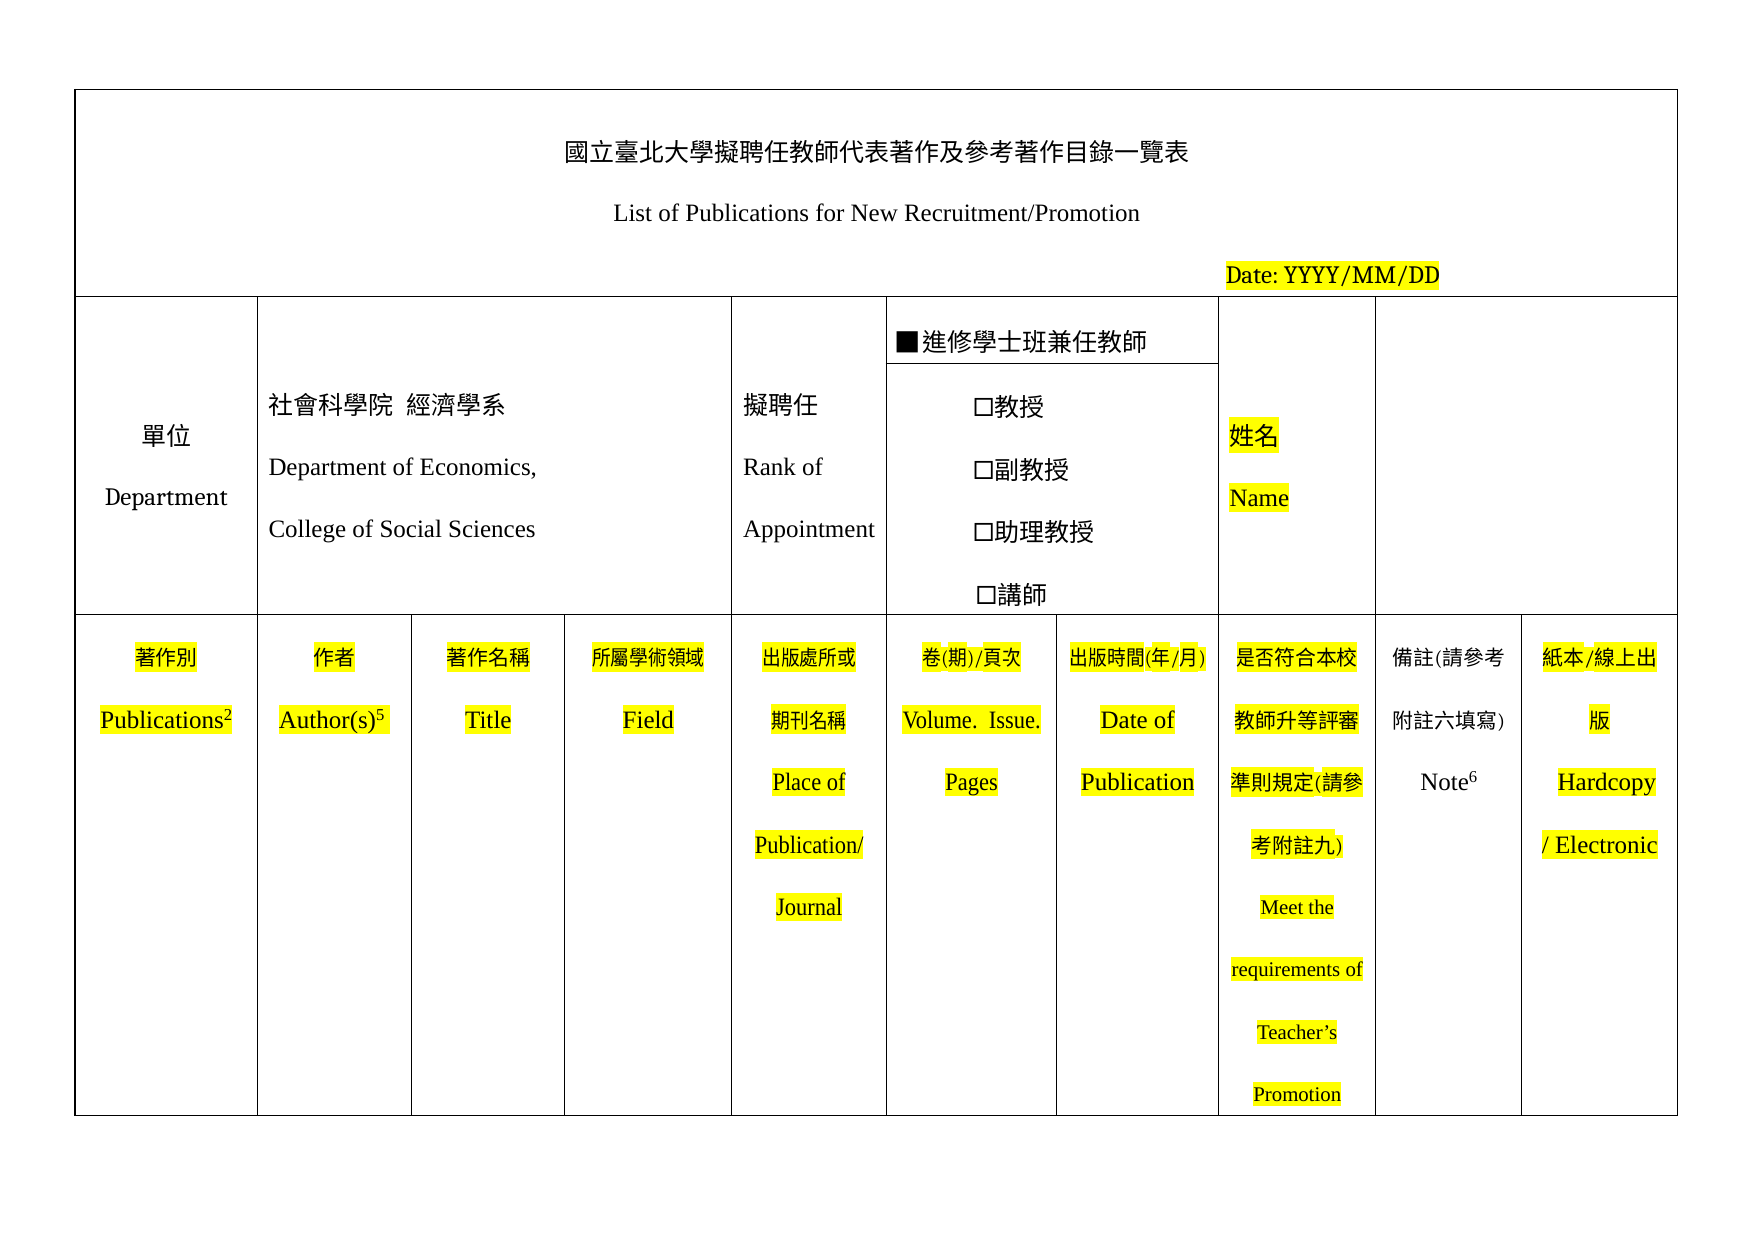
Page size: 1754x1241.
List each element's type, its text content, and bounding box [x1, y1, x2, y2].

table_cell 是否符合本校教師升等評審準則規定(請參考附註九) Meet the requirements of Teacher’s Promotion [1219, 615, 1375, 1115]
table_cell 卷(期)/頁次 Volume. Issue. Pages [887, 615, 1056, 1115]
table_cell 備註(請參考附註六填寫) Note6 [1376, 615, 1521, 1115]
table_cell 著作別 Publications2 [76, 615, 257, 1115]
table_cell 紙本/線上出版 Hardcopy / Electronic [1522, 615, 1677, 1115]
table_cell 進修學士班兼任教師 [887, 297, 1218, 363]
table_cell 姓名 Name [1219, 297, 1375, 614]
table_cell 單位 Department [76, 297, 257, 614]
table_cell 社會科學院 經濟學系 Department of Economics, College of Social Sciences [258, 297, 731, 614]
table_cell 作者 Author(s)5 [258, 615, 411, 1115]
table_cell 所屬學術領域 Field [565, 615, 731, 1115]
table_cell 出版處所或 期刊名稱 Place of Publication/ Journal [732, 615, 886, 1115]
table_cell [1376, 297, 1677, 614]
table_cell 教授 副教授 助理教授 講師 [887, 364, 1218, 614]
table_cell 出版時間(年/月) Date of Publication [1057, 615, 1218, 1115]
table_cell 著作名稱 Title [412, 615, 564, 1115]
table_header 國立臺北大學擬聘任教師代表著作及參考著作目錄一覽表 List of Publications for New Recruitment/Promotion Date: YYYY/MM/DD [76, 90, 1677, 296]
table_cell 擬聘任 Rank of Appointment [732, 297, 886, 614]
